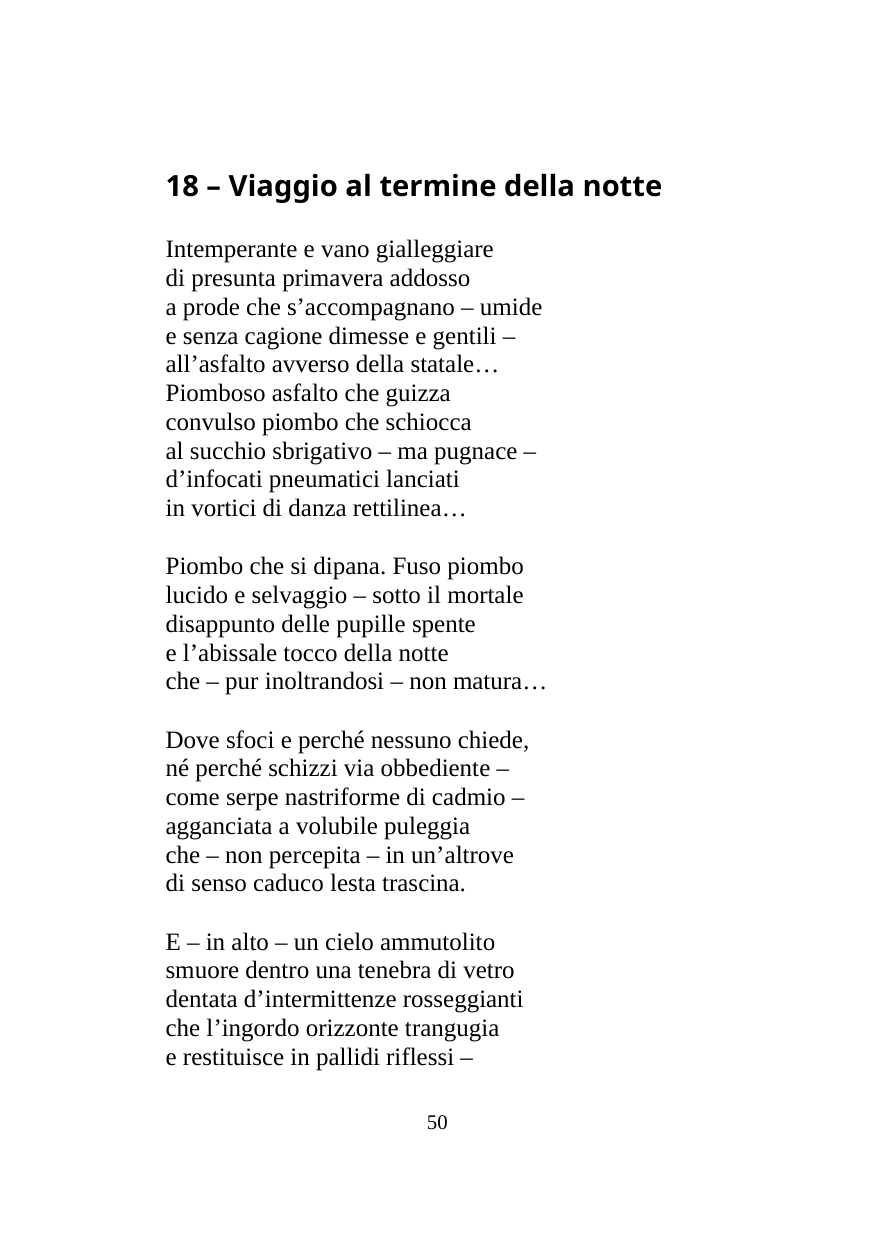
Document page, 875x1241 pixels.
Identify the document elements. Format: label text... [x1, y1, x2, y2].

text Dove sfoci e perché nessuno chiede, né perché schizzi via obbediente – come serpe nastriforme di cadmio – agganciata a volubile puleggia che – non percepita – in un’altrove di senso caduco lesta trascina. [165, 725, 768, 897]
text E – in alto – un cielo ammutolito smuore dentro una tenebra di vetro dentata d’intermittenze rosseggianti che l’ingordo orizzonte trangugia e restituisce in pallidi riflessi – [165, 927, 768, 1070]
subtitle 18 – Viaggio al termine della notte [165, 165, 768, 205]
text Piomboso asfalto che guizza convulso piombo che schiocca al succhio sbrigativo – ma pugnace – d’infocati pneumatici lanciati in vortici di danza rettilinea… [165, 378, 768, 522]
text Piombo che si dipana. Fuso piombo lucido e selvaggio – sotto il mortale disappunto delle pupille spente e l’abissale tocco della notte che – pur inoltrandosi – non matura… [165, 551, 768, 695]
text Intemperante e vano gialleggiare di presunta primavera addosso a prode che s’accompagnano – umide e senza cagione dimesse e gentili – all’asfalto avverso della statale… [165, 234, 768, 378]
